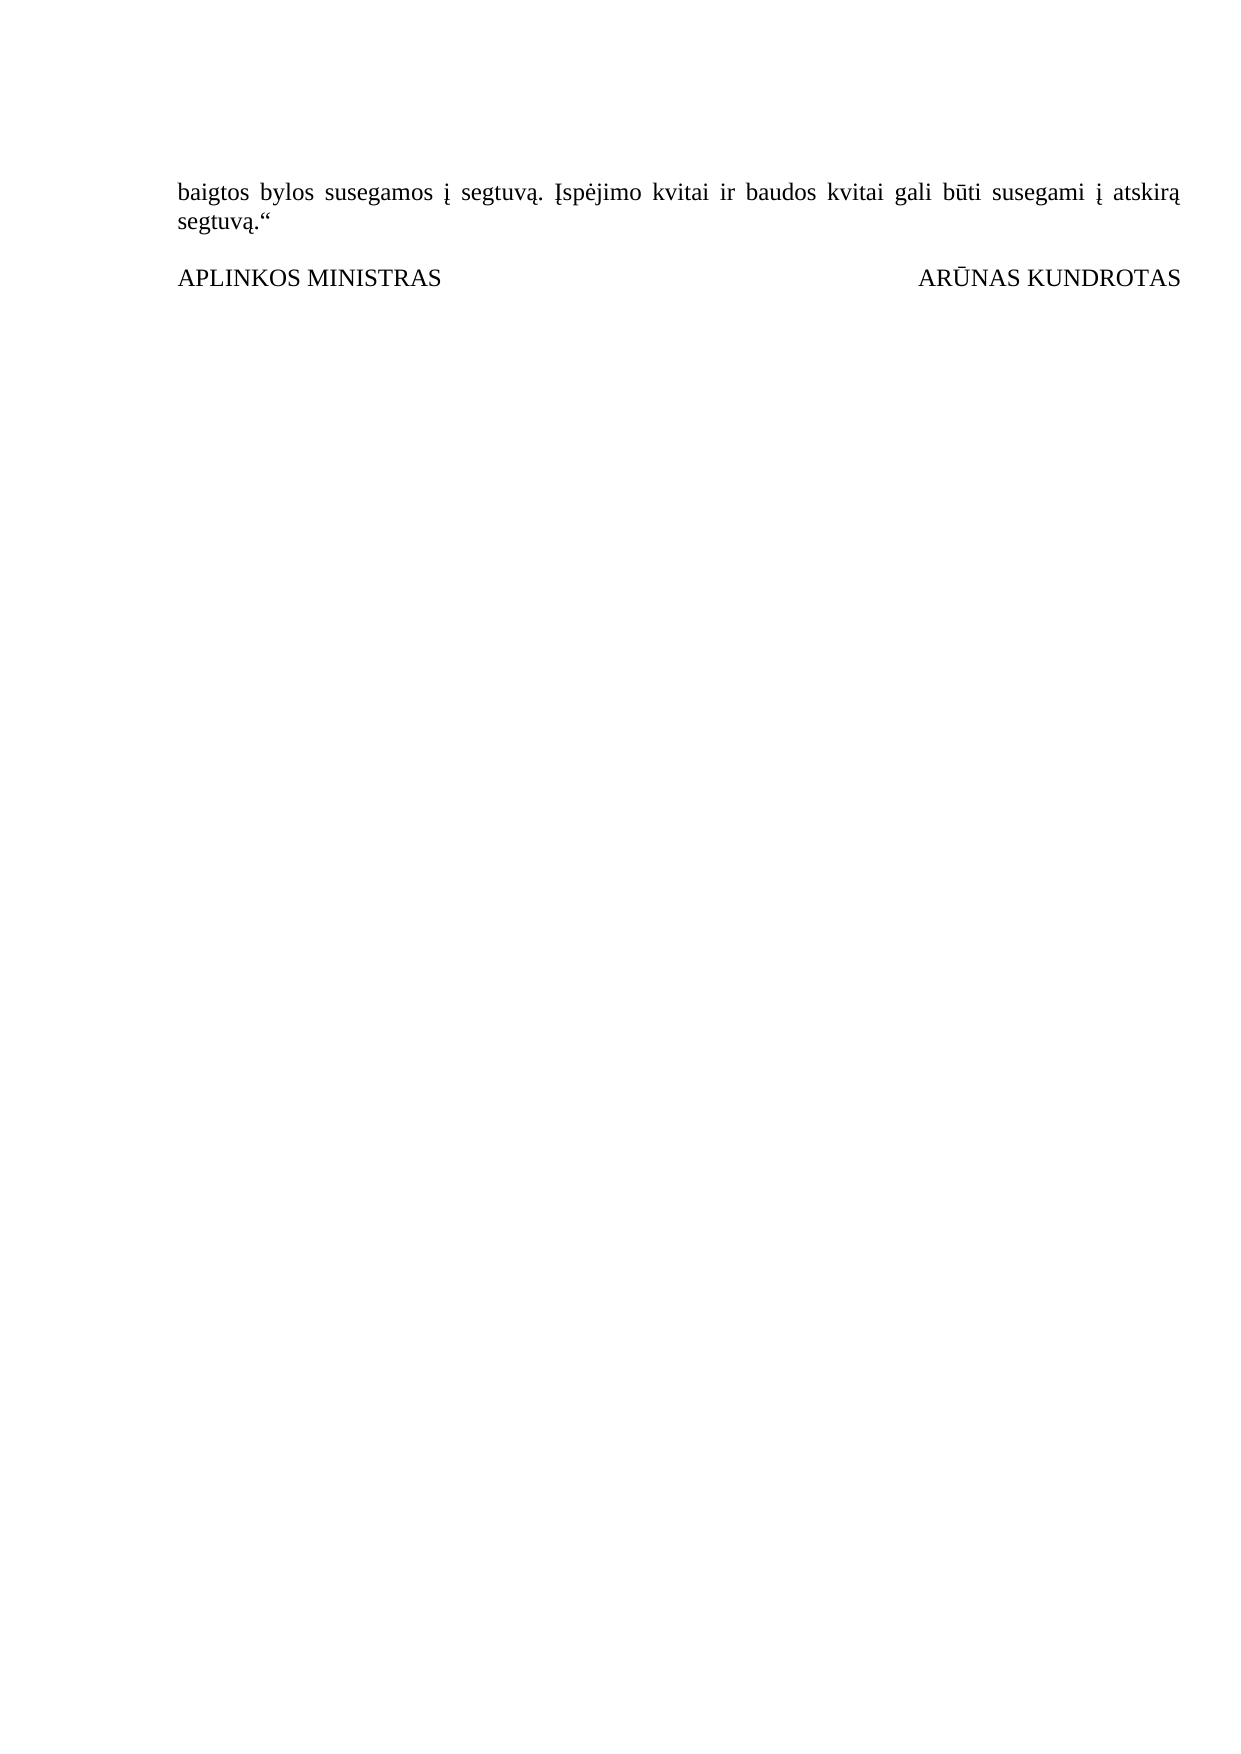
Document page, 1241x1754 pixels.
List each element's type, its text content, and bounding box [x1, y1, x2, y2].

text APLINKOS MINISTRAS ARŪNAS KUNDROTAS [177, 263, 1181, 292]
text baigtos bylos susegamos į segtuvą. Įspėjimo kvitai ir baudos kvitai gali būti susegami į atskirą segtuvą.“ [177, 177, 1181, 235]
